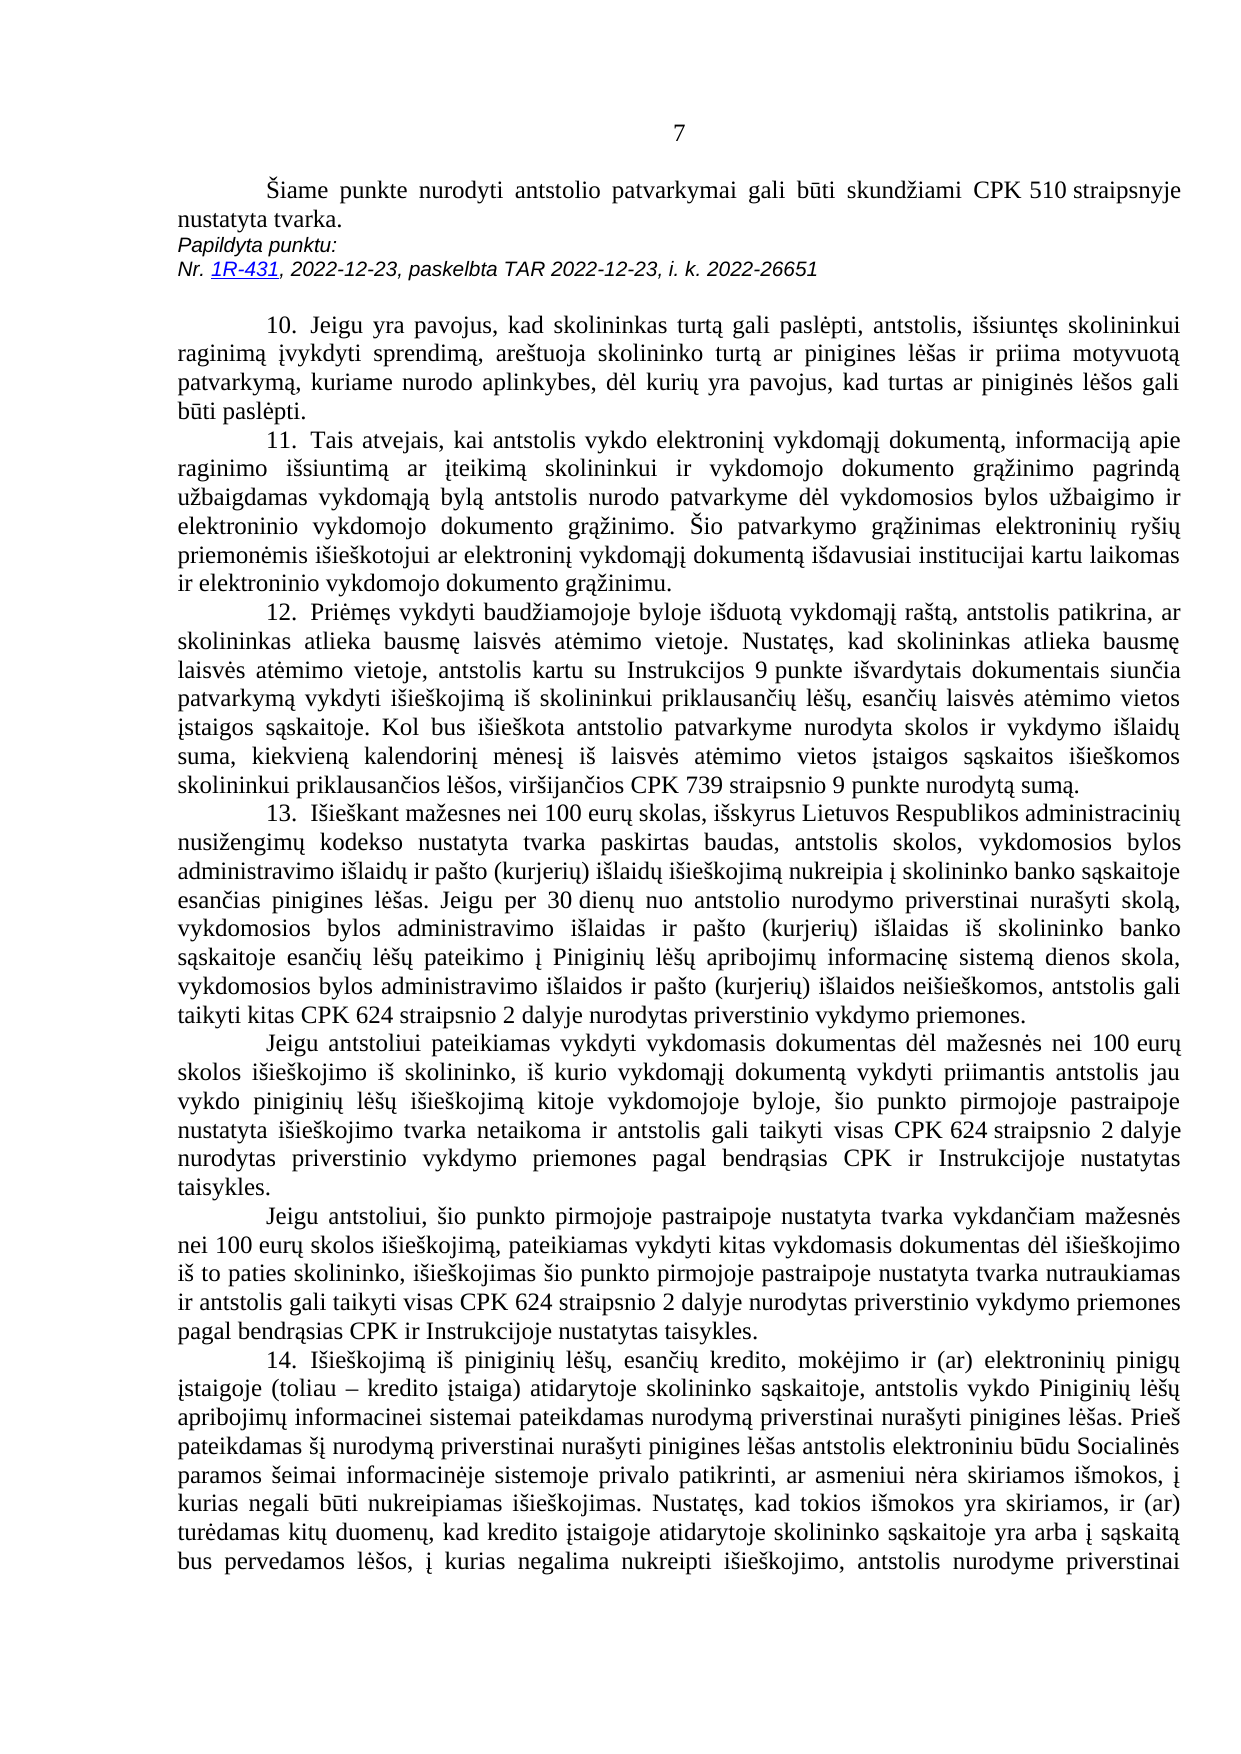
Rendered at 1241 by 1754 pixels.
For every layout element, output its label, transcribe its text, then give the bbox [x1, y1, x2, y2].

text Nr. 1R-431, 2022-12-23, paskelbta TAR 2022-12-23, i. k. 2022-26651 [177, 257, 1181, 281]
text Šiame punkte nurodyti antstolio patvarkymai gali būti skundžiami CPK 510 straipsnyje nustatyta tvarka. [177, 176, 1181, 233]
text 14. Išieškojimą iš piniginių lėšų, esančių kredito, mokėjimo ir (ar) elektroninių pinigų įstaigoje (toliau – kredito įstaiga) atidarytoje skolininko sąskaitoje, antstolis vykdo Piniginių lėšų apribojimų informacinei sistemai pateikdamas nurodymą priverstinai nurašyti pinigines lėšas. Prieš pateikdamas šį nurodymą priverstinai nurašyti pinigines lėšas antstolis elektroniniu būdu Socialinės paramos šeimai informacinėje sistemoje privalo patikrinti, ar asmeniui nėra skiriamos išmokos, į kurias negali būti nukreipiamas išieškojimas. Nustatęs, kad tokios išmokos yra skiriamos, ir (ar) turėdamas kitų duomenų, kad kredito įstaigoje atidarytoje skolininko sąskaitoje yra arba į sąskaitą bus pervedamos lėšos, į kurias negalima nukreipti išieškojimo, antstolis nurodyme priverstinai [177, 1345, 1181, 1575]
text Jeigu antstoliui pateikiamas vykdyti vykdomasis dokumentas dėl mažesnės nei 100 eurų skolos išieškojimo iš skolininko, iš kurio vykdomąjį dokumentą vykdyti priimantis antstolis jau vykdo piniginių lėšų išieškojimą kitoje vykdomojoje byloje, šio punkto pirmojoje pastraipoje nustatyta išieškojimo tvarka netaikoma ir antstolis gali taikyti visas CPK 624 straipsnio 2 dalyje nurodytas priverstinio vykdymo priemones pagal bendrąsias CPK ir Instrukcijoje nustatytas taisykles. [177, 1028, 1181, 1201]
text Papildyta punktu: [177, 233, 1181, 257]
text 12. Priėmęs vykdyti baudžiamojoje byloje išduotą vykdomąjį raštą, antstolis patikrina, ar skolininkas atlieka bausmę laisvės atėmimo vietoje. Nustatęs, kad skolininkas atlieka bausmę laisvės atėmimo vietoje, antstolis kartu su Instrukcijos 9 punkte išvardytais dokumentais siunčia patvarkymą vykdyti išieškojimą iš skolininkui priklausančių lėšų, esančių laisvės atėmimo vietos įstaigos sąskaitoje. Kol bus išieškota antstolio patvarkyme nurodyta skolos ir vykdymo išlaidų suma, kiekvieną kalendorinį mėnesį iš laisvės atėmimo vietos įstaigos sąskaitos išieškomos skolininkui priklausančios lėšos, viršijančios CPK 739 straipsnio 9 punkte nurodytą sumą. [177, 597, 1181, 798]
text Jeigu antstoliui, šio punkto pirmojoje pastraipoje nustatyta tvarka vykdančiam mažesnės nei 100 eurų skolos išieškojimą, pateikiamas vykdyti kitas vykdomasis dokumentas dėl išieškojimo iš to paties skolininko, išieškojimas šio punkto pirmojoje pastraipoje nustatyta tvarka nutraukiamas ir antstolis gali taikyti visas CPK 624 straipsnio 2 dalyje nurodytas priverstinio vykdymo priemones pagal bendrąsias CPK ir Instrukcijoje nustatytas taisykles. [177, 1201, 1181, 1345]
text 10. Jeigu yra pavojus, kad skolininkas turtą gali paslėpti, antstolis, išsiuntęs skolininkui raginimą įvykdyti sprendimą, areštuoja skolininko turtą ar pinigines lėšas ir priima motyvuotą patvarkymą, kuriame nurodo aplinkybes, dėl kurių yra pavojus, kad turtas ar piniginės lėšos gali būti paslėpti. [177, 310, 1181, 425]
text 13. Išieškant mažesnes nei 100 eurų skolas, išskyrus Lietuvos Respublikos administracinių nusižengimų kodekso nustatyta tvarka paskirtas baudas, antstolis skolos, vykdomosios bylos administravimo išlaidų ir pašto (kurjerių) išlaidų išieškojimą nukreipia į skolininko banko sąskaitoje esančias pinigines lėšas. Jeigu per 30 dienų nuo antstolio nurodymo priverstinai nurašyti skolą, vykdomosios bylos administravimo išlaidas ir pašto (kurjerių) išlaidas iš skolininko banko sąskaitoje esančių lėšų pateikimo į Piniginių lėšų apribojimų informacinę sistemą dienos skola, vykdomosios bylos administravimo išlaidos ir pašto (kurjerių) išlaidos neišieškomos, antstolis gali taikyti kitas CPK 624 straipsnio 2 dalyje nurodytas priverstinio vykdymo priemones. [177, 798, 1181, 1028]
text 11. Tais atvejais, kai antstolis vykdo elektroninį vykdomąjį dokumentą, informaciją apie raginimo išsiuntimą ar įteikimą skolininkui ir vykdomojo dokumento grąžinimo pagrindą užbaigdamas vykdomąją bylą antstolis nurodo patvarkyme dėl vykdomosios bylos užbaigimo ir elektroninio vykdomojo dokumento grąžinimo. Šio patvarkymo grąžinimas elektroninių ryšių priemonėmis išieškotojui ar elektroninį vykdomąjį dokumentą išdavusiai institucijai kartu laikomas ir elektroninio vykdomojo dokumento grąžinimu. [177, 425, 1181, 597]
